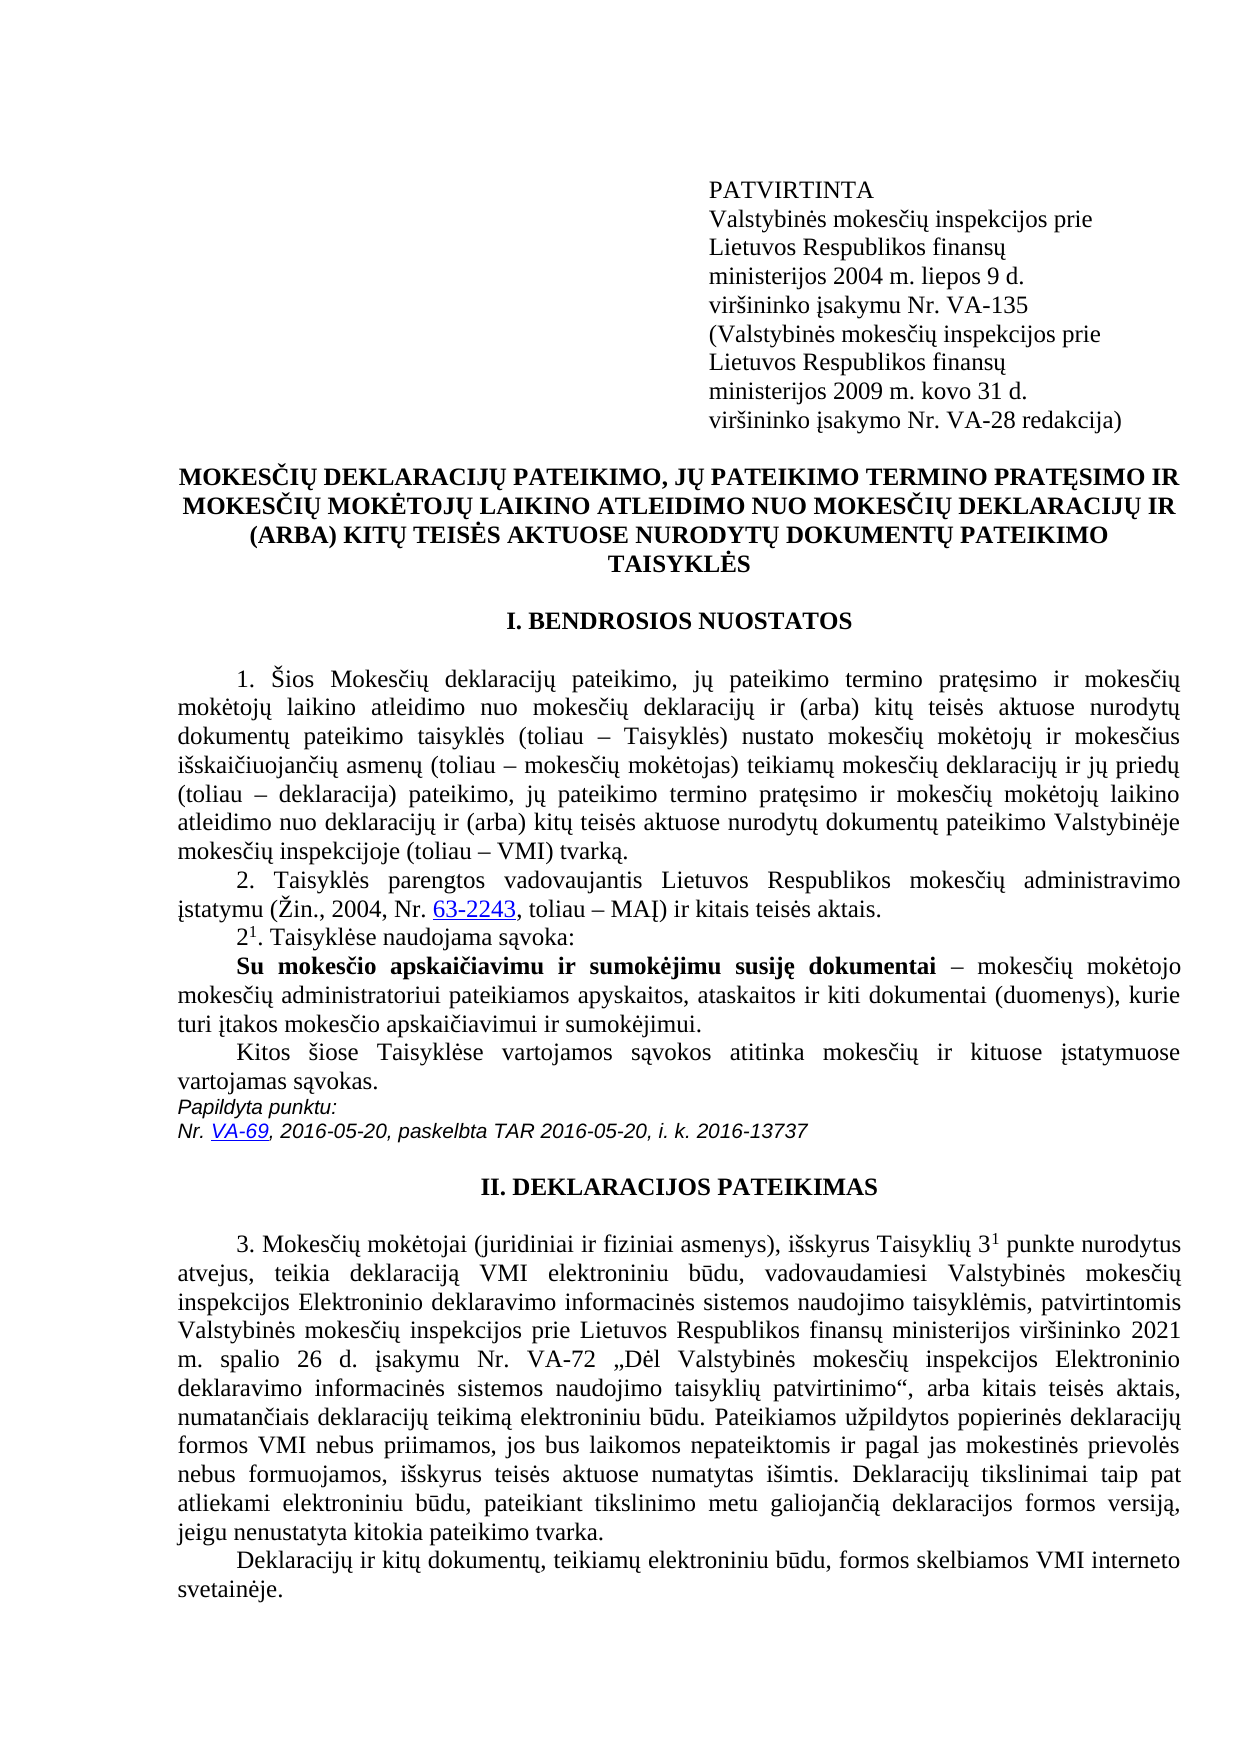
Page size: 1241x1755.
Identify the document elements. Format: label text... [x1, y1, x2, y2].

text 3. Mokesčių mokėtojai (juridiniai ir fiziniai asmenys), išskyrus Taisyklių 31 punkte nurodytus atvejus, teikia deklaraciją VMI elektroniniu būdu, vadovaudamiesi Valstybinės mokesčių inspekcijos Elektroninio deklaravimo informacinės sistemos naudojimo taisyklėmis, patvirtintomis Valstybinės mokesčių inspekcijos prie Lietuvos Respublikos finansų ministerijos viršininko 2021 m. spalio 26 d. įsakymu Nr. VA-72 „Dėl Valstybinės mokesčių inspekcijos Elektroninio deklaravimo informacinės sistemos naudojimo taisyklių patvirtinimo“, arba kitais teisės aktais, numatančiais deklaracijų teikimą elektroniniu būdu. Pateikiamos užpildytos popierinės deklaracijų formos VMI nebus priimamos, jos bus laikomos nepateiktomis ir pagal jas mokestinės prievolės nebus formuojamos, išskyrus teisės aktuose numatytas išimtis. Deklaracijų tikslinimai taip pat atliekami elektroniniu būdu, pateikiant tikslinimo metu galiojančią deklaracijos formos versiją, jeigu nenustatyta kitokia pateikimo tvarka. [177, 1229, 1181, 1545]
text ministerijos 2004 m. liepos 9 d. [177, 261, 1181, 290]
text I. BENDROSIOS NUOSTATOS [177, 606, 1181, 635]
text MOKESČIŲ DEKLARACIJŲ PATEIKIMO, JŲ PATEIKIMO TERMINO PRATĘSIMO IR MOKESČIŲ MOKĖTOJŲ LAIKINO ATLEIDIMO NUO MOKESČIŲ DEKLARACIJŲ IR (ARBA) KITŲ TEISĖS AKTUOSE NURODYTŲ DOKUMENTŲ PATEIKIMO TAISYKLĖS [177, 462, 1181, 577]
text ministerijos 2009 m. kovo 31 d. [177, 376, 1181, 405]
text 1. Šios Mokesčių deklaracijų pateikimo, jų pateikimo termino pratęsimo ir mokesčių mokėtojų laikino atleidimo nuo mokesčių deklaracijų ir (arba) kitų teisės aktuose nurodytų dokumentų pateikimo taisyklės (toliau – Taisyklės) nustato mokesčių mokėtojų ir mokesčius išskaičiuojančių asmenų (toliau – mokesčių mokėtojas) teikiamų mokesčių deklaracijų ir jų priedų (toliau – deklaracija) pateikimo, jų pateikimo termino pratęsimo ir mokesčių mokėtojų laikino atleidimo nuo deklaracijų ir (arba) kitų teisės aktuose nurodytų dokumentų pateikimo Valstybinėje mokesčių inspekcijoje (toliau – VMI) tvarką. [177, 664, 1181, 865]
text Nr. VA-69, 2016-05-20, paskelbta TAR 2016-05-20, i. k. 2016-13737 [177, 1119, 1181, 1143]
text Lietuvos Respublikos finansų [177, 232, 1181, 261]
text viršininko įsakymo Nr. VA-28 redakcija) [177, 405, 1181, 434]
text PATVIRTINTA [177, 175, 1181, 204]
text 21. Taisyklėse naudojama sąvoka: [177, 922, 1181, 951]
text Papildyta punktu: [177, 1095, 1181, 1119]
text Su mokesčio apskaičiavimu ir sumokėjimu susiję dokumentai – mokesčių mokėtojo mokesčių administratoriui pateikiamos apyskaitos, ataskaitos ir kiti dokumentai (duomenys), kurie turi įtakos mokesčio apskaičiavimui ir sumokėjimui. [177, 951, 1181, 1037]
text II. DEKLARACIJOS PATEIKIMAS [177, 1172, 1181, 1200]
text (Valstybinės mokesčių inspekcijos prie [177, 319, 1181, 347]
text viršininko įsakymu Nr. VA-135 [177, 290, 1181, 319]
text Valstybinės mokesčių inspekcijos prie [177, 204, 1181, 232]
text Deklaracijų ir kitų dokumentų, teikiamų elektroniniu būdu, formos skelbiamos VMI interneto svetainėje. [177, 1545, 1181, 1603]
text Lietuvos Respublikos finansų [177, 347, 1181, 376]
text Kitos šiose Taisyklėse vartojamos sąvokos atitinka mokesčių ir kituose įstatymuose vartojamas sąvokas. [177, 1037, 1181, 1095]
text 2. Taisyklės parengtos vadovaujantis Lietuvos Respublikos mokesčių administravimo įstatymu (Žin., 2004, Nr. 63-2243, toliau – MAĮ) ir kitais teisės aktais. [177, 865, 1181, 922]
